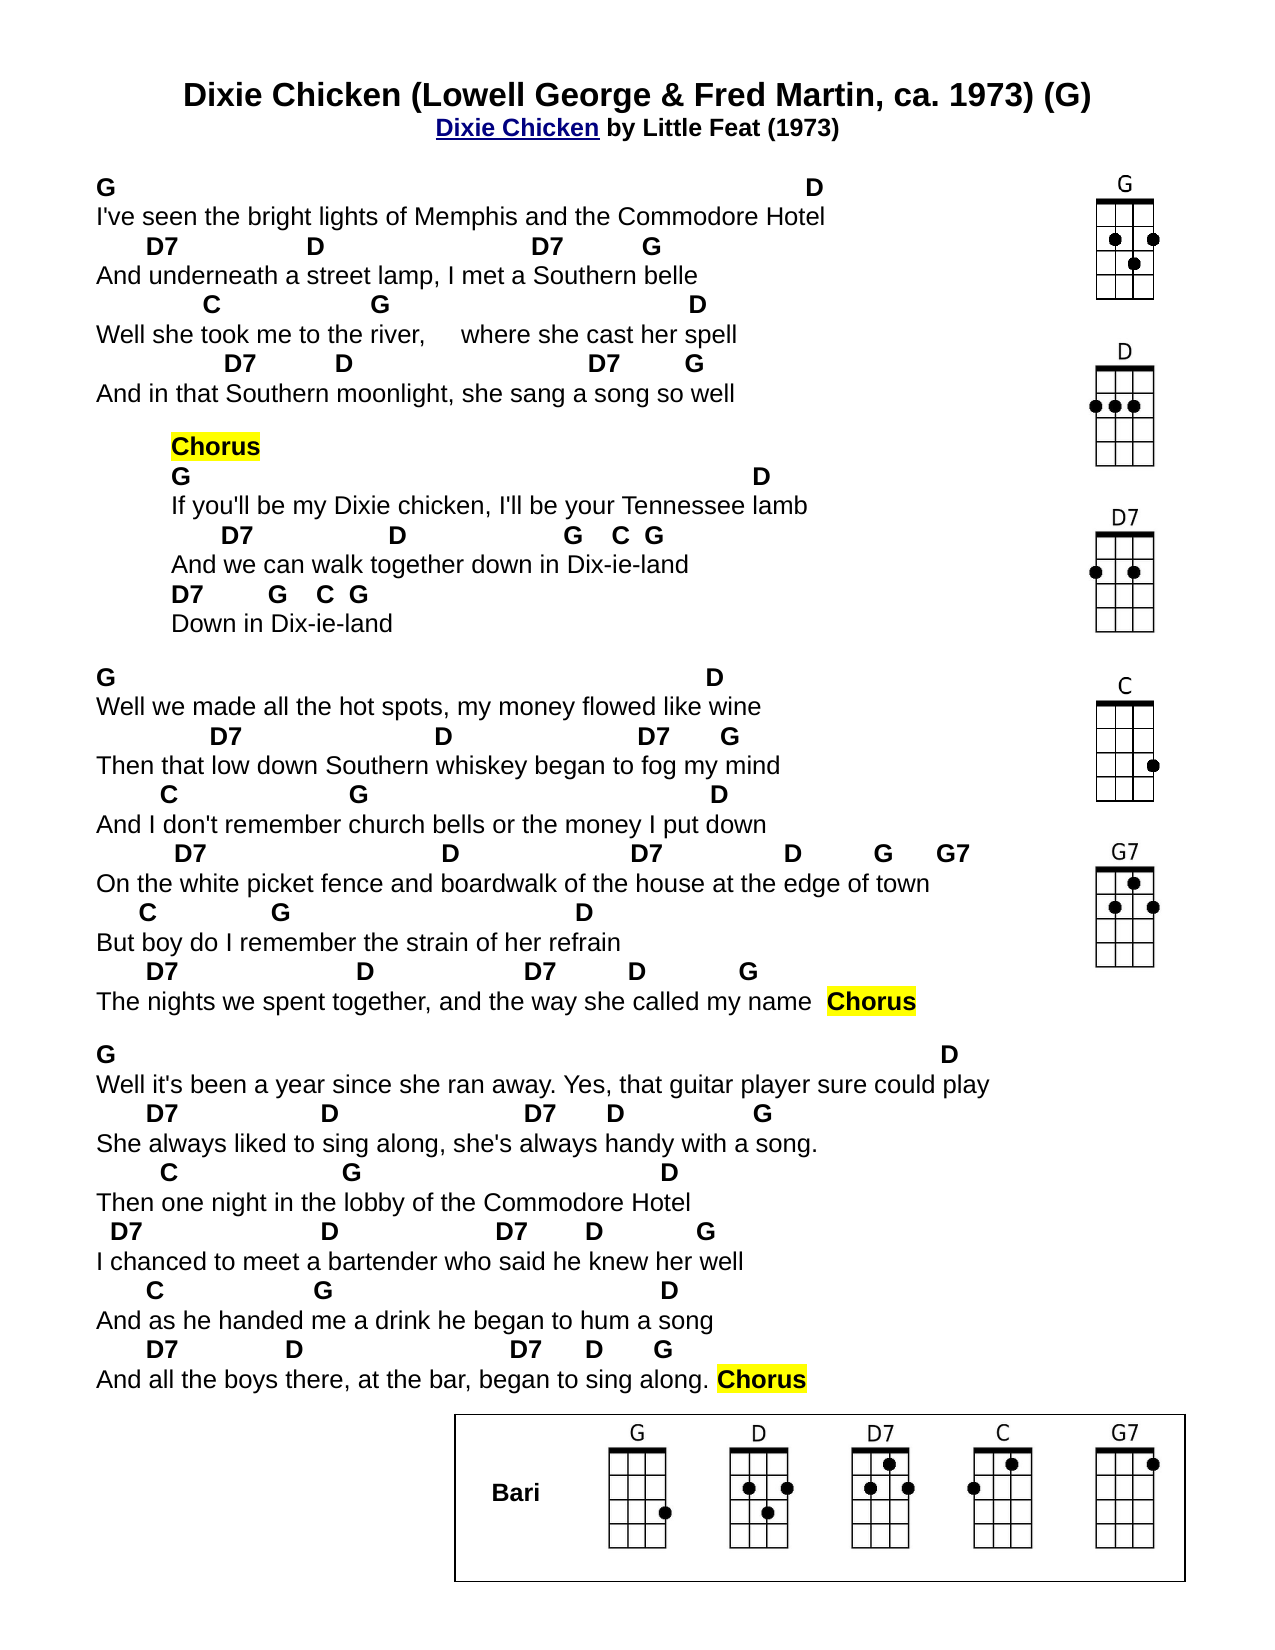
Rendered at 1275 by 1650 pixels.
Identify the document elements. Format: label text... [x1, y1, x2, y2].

table_cell [1065, 333, 1185, 499]
text Dixie Chicken (Lowell George & Fred Martin, ca. 1973) (G) [90, 75, 1185, 113]
picture [1068, 504, 1182, 655]
table_cell Bari [456, 1415, 577, 1581]
picture [1068, 338, 1182, 489]
picture [1068, 1420, 1182, 1571]
table_cell [942, 1415, 1065, 1581]
text Dixie Chicken by Little Feat (1973) [90, 113, 1185, 142]
table_cell [1065, 1001, 1185, 1413]
table_header G D I've seen the bright lights of Memphis and the Commodore Hotel D7 D D7 G And underneath a street lamp, I met a Southern belle C G D Well she took me to the river, where she cast her spell D7 D D7 G And in that Southern moonlight, she sang a song so well Chorus G D If you'll be my Dixie chicken, I'll be your Tennessee lamb D7 D G C G And we can walk together down in Dix-ie-land D7 G C G Down in Dix-ie-land G D Well we made all the hot spots, my money flowed like wine D7 D D7 G Then that low down Southern whiskey began to fog my mind C G D And I don't remember church bells or the money I put down D7 D D7 D G G7 On the white picket fence and boardwalk of the house at the edge of town C G D But boy do I remember the strain of her refrain D7 D D7 D G The nights we spent together, and the way she called my name Chorus G D Well it's been a year since she ran away. Yes, that guitar player sure could play D7 D D7 D G She always liked to sing along, she's always handy with a song. C G D Then one night in the lobby of the Commodore Hotel D7 D D7 D G I chanced to meet a bartender who said he knew her well C G D And as he handed me a drink he began to hum a song D7 D D7 D G And all the boys there, at the bar, began to sing along. Chorus [90, 166, 1065, 1413]
table_cell [1065, 499, 1185, 665]
table_cell [698, 1415, 820, 1581]
picture [581, 1420, 694, 1571]
table_cell [577, 1415, 698, 1581]
picture [947, 1420, 1060, 1571]
table_cell [1065, 1415, 1184, 1581]
picture [1068, 840, 1182, 990]
table_cell [1065, 834, 1185, 1001]
table_cell [212, 1414, 333, 1581]
table_header [1065, 166, 1185, 332]
picture [1068, 673, 1182, 824]
table_cell [90, 1414, 212, 1581]
picture [702, 1420, 816, 1571]
table_cell [333, 1414, 454, 1581]
picture [1068, 171, 1182, 322]
table_cell [1065, 665, 1185, 834]
table_cell [820, 1415, 942, 1581]
picture [824, 1420, 937, 1571]
